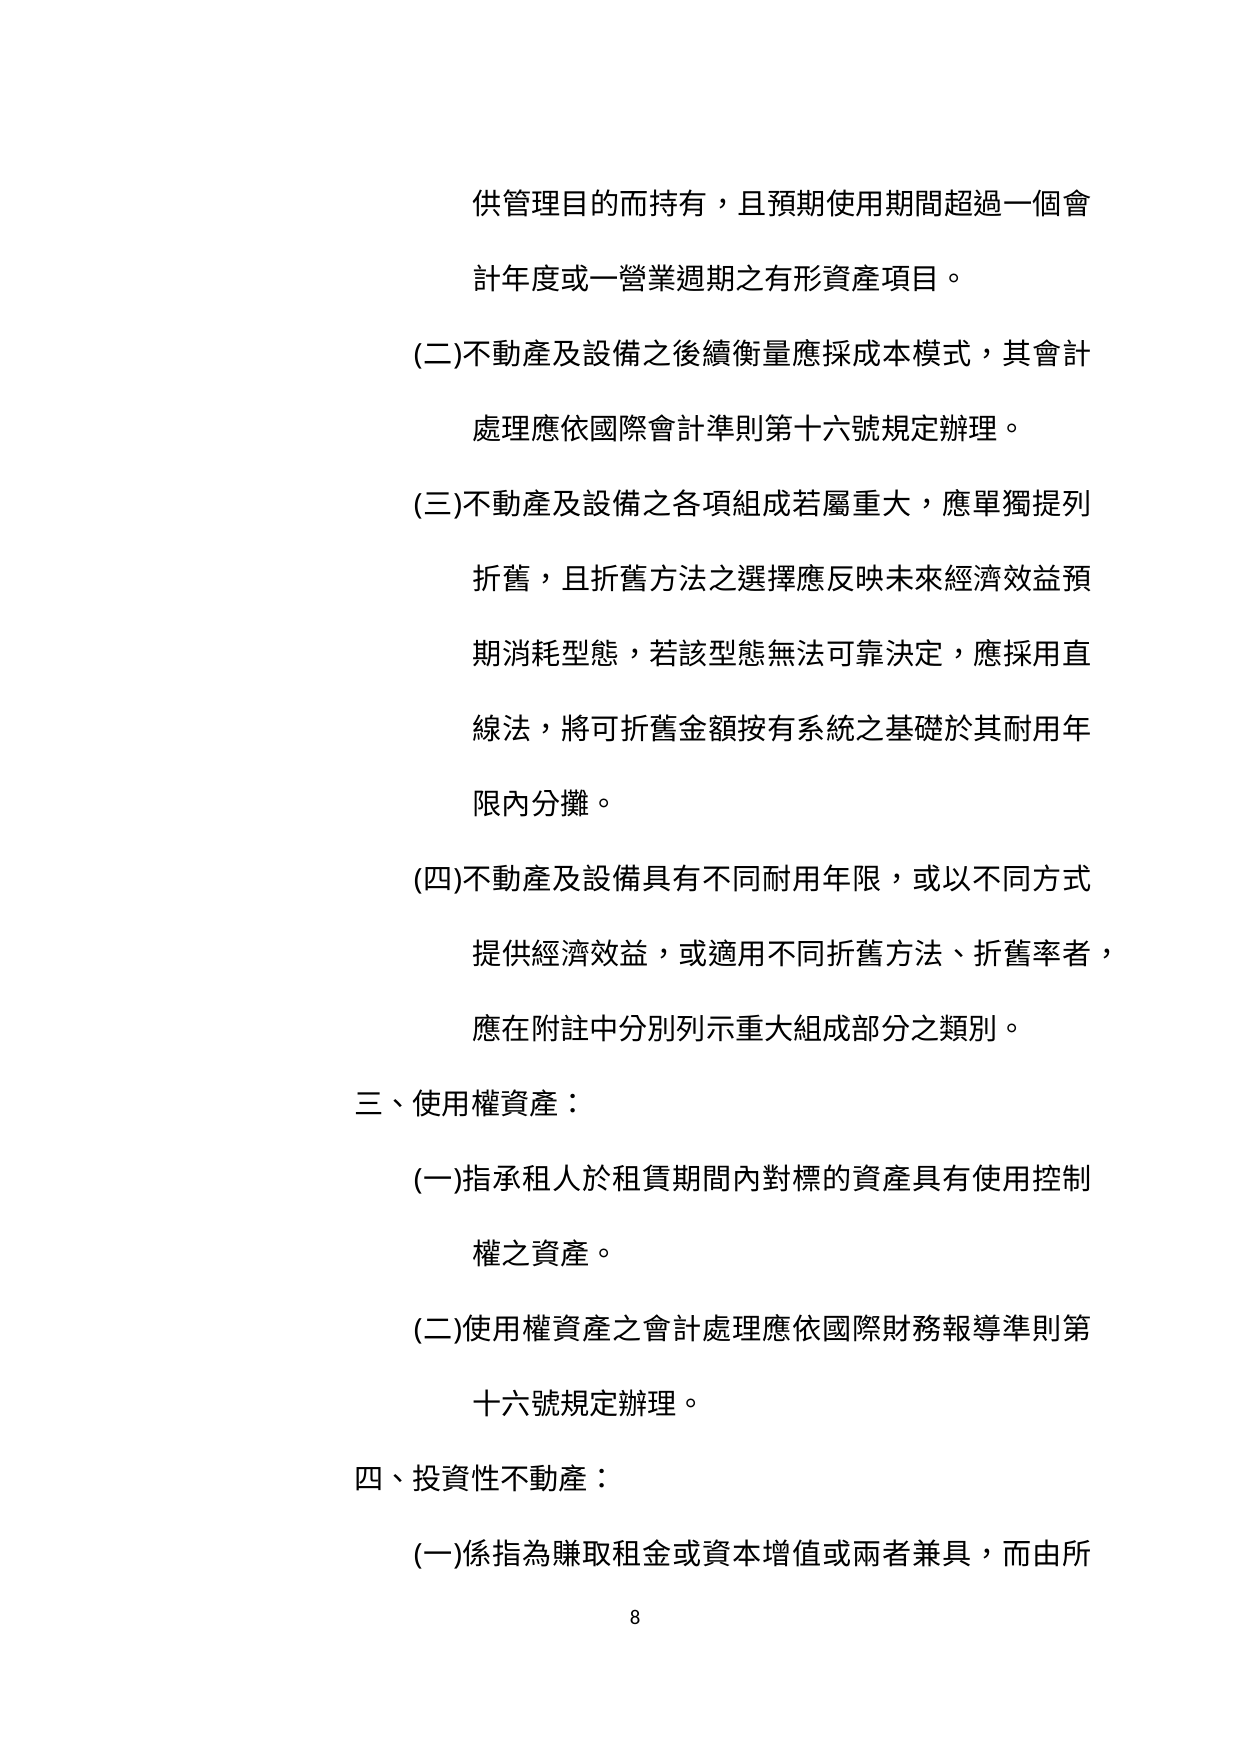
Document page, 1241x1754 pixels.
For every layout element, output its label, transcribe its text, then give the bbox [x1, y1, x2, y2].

text 三、使用權資產： [354, 1064, 1092, 1139]
text 供管理目的而持有，且預期使用期間超過一個會計年度或一營業週期之有形資產項目。 [413, 164, 1092, 314]
text (三)不動產及設備之各項組成若屬重大，應單獨提列折舊，且折舊方法之選擇應反映未來經濟效益預期消耗型態，若該型態無法可靠決定，應採用直線法，將可折舊金額按有系統之基礎於其耐用年限內分攤。 [413, 464, 1092, 839]
text (二)使用權資產之會計處理應依國際財務報導準則第十六號規定辦理。 [413, 1289, 1092, 1439]
text (一)係指為賺取租金或資本增值或兩者兼具，而由所 [413, 1514, 1092, 1589]
text (二)不動產及設備之後續衡量應採成本模式，其會計處理應依國際會計準則第十六號規定辦理。 [413, 314, 1092, 464]
text 四、投資性不動產： [354, 1439, 1092, 1514]
text (一)指承租人於租賃期間內對標的資產具有使用控制權之資產。 [413, 1139, 1092, 1289]
text (四)不動產及設備具有不同耐用年限，或以不同方式提供經濟效益，或適用不同折舊方法、折舊率者，應在附註中分別列示重大組成部分之類別。 [413, 839, 1092, 1064]
